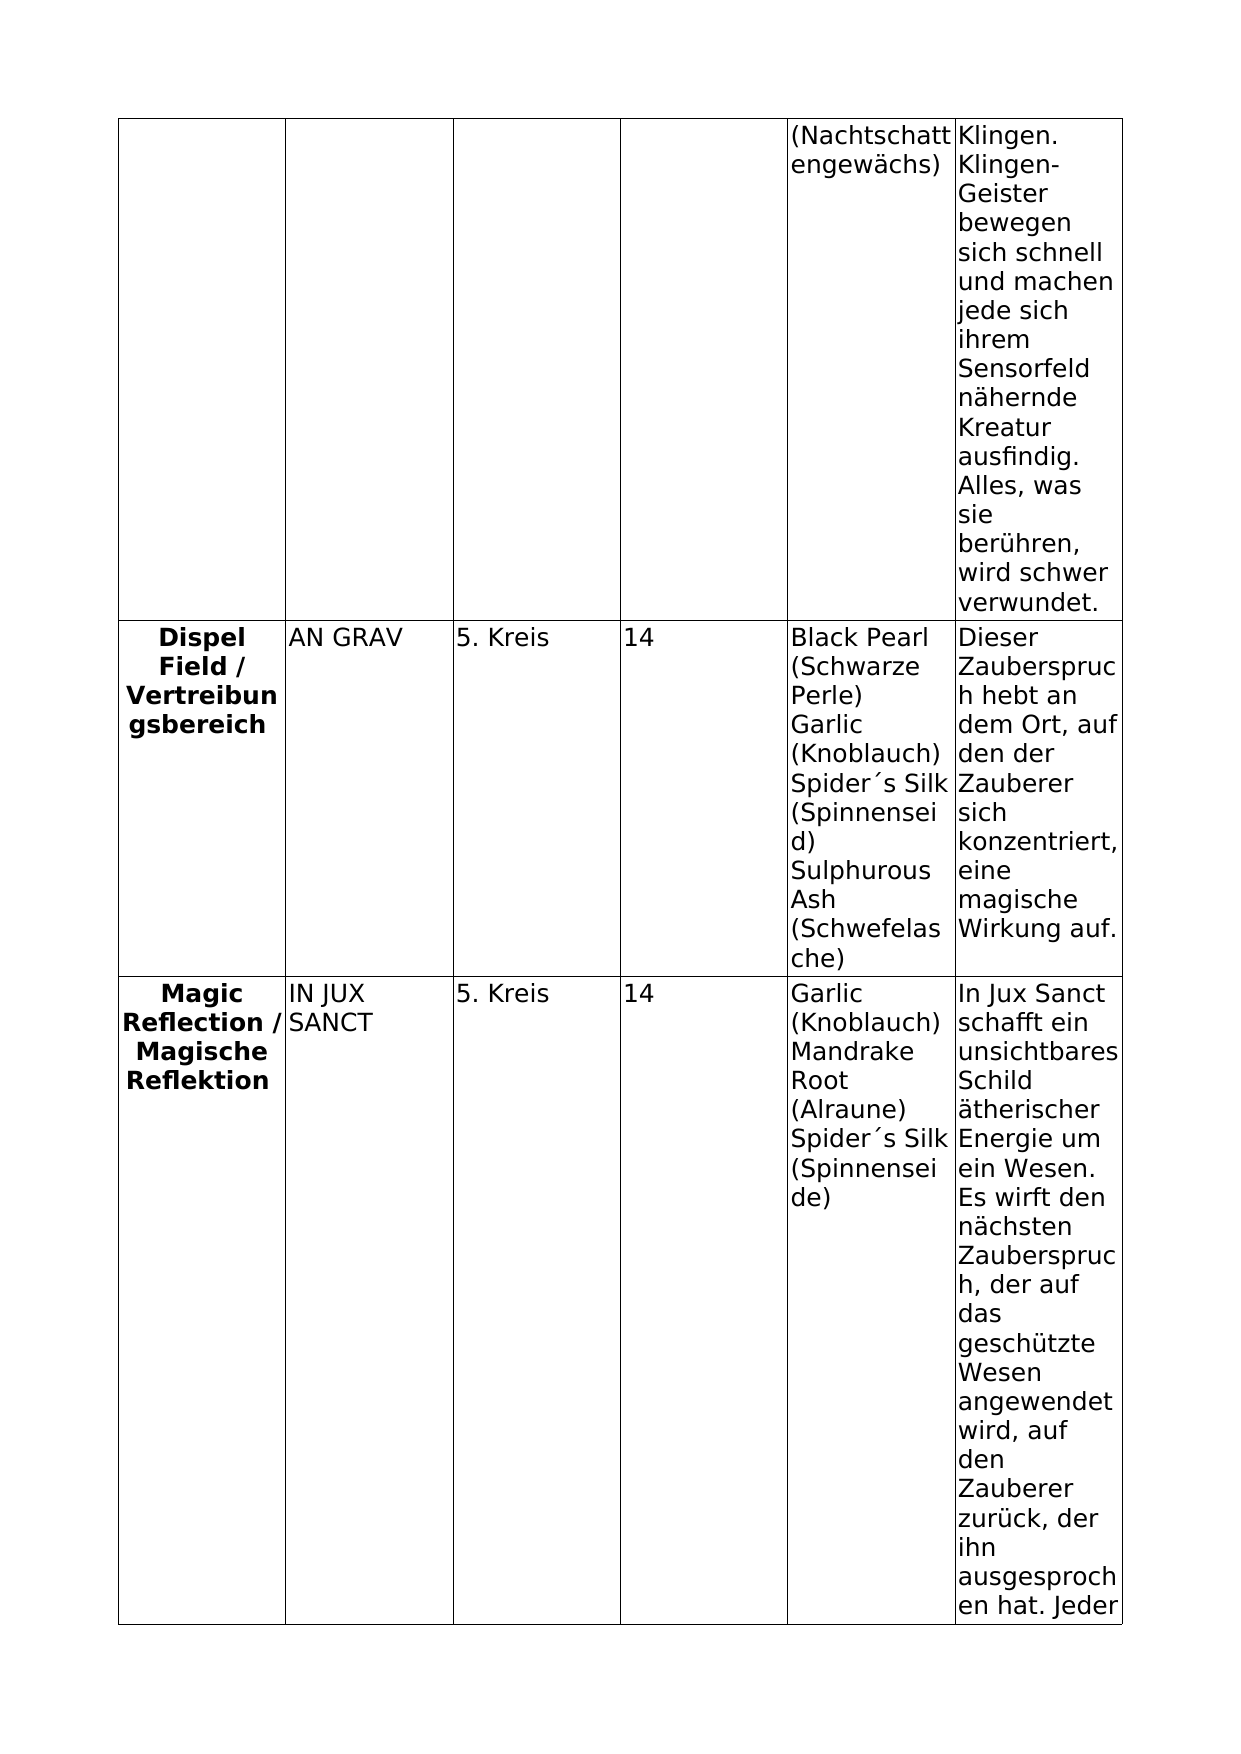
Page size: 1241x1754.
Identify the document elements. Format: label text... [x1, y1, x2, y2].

table_cell [119, 119, 285, 620]
table_cell (Nachtschattengewächs) [788, 119, 955, 620]
table_cell 5. Kreis [454, 977, 620, 1623]
table_cell Klingen. Klingen-Geister bewegen sich schnell und machen jede sich ihrem Sensorfeld nähernde Kreatur ausfindig. Alles, was sie berühren, wird schwer verwundet. [956, 119, 1122, 620]
table_cell [286, 119, 453, 620]
table_cell 14 [621, 621, 787, 976]
table_cell [454, 119, 620, 620]
table_cell Black Pearl (Schwarze Perle) Garlic (Knoblauch) Spider´s Silk (Spinnenseid) Sulphurous Ash (Schwefelasche) [788, 621, 955, 976]
table_cell Dispel Field / Vertreibungsbereich [119, 621, 285, 976]
table_cell Garlic (Knoblauch) Mandrake Root (Alraune) Spider´s Silk (Spinnenseide) [788, 977, 955, 1623]
table_cell 14 [621, 977, 787, 1623]
table_cell 5. Kreis [454, 621, 620, 976]
table_cell Magic Reflection / Magische Reflektion [119, 977, 285, 1623]
table_cell Dieser Zauberspruch hebt an dem Ort, auf den der Zauberer sich konzentriert, eine magische Wirkung auf. [956, 621, 1122, 976]
table_cell In Jux Sanct schafft ein unsichtbares Schild ätherischer Energie um ein Wesen. Es wirft den nächsten Zauberspruch, der auf das geschützte Wesen angewendet wird, auf den Zauberer zurück, der ihn ausgesprochen hat. Jeder [956, 977, 1122, 1623]
table_cell [621, 119, 787, 620]
table_cell AN GRAV [286, 621, 453, 976]
table_cell IN JUX SANCT [286, 977, 453, 1623]
